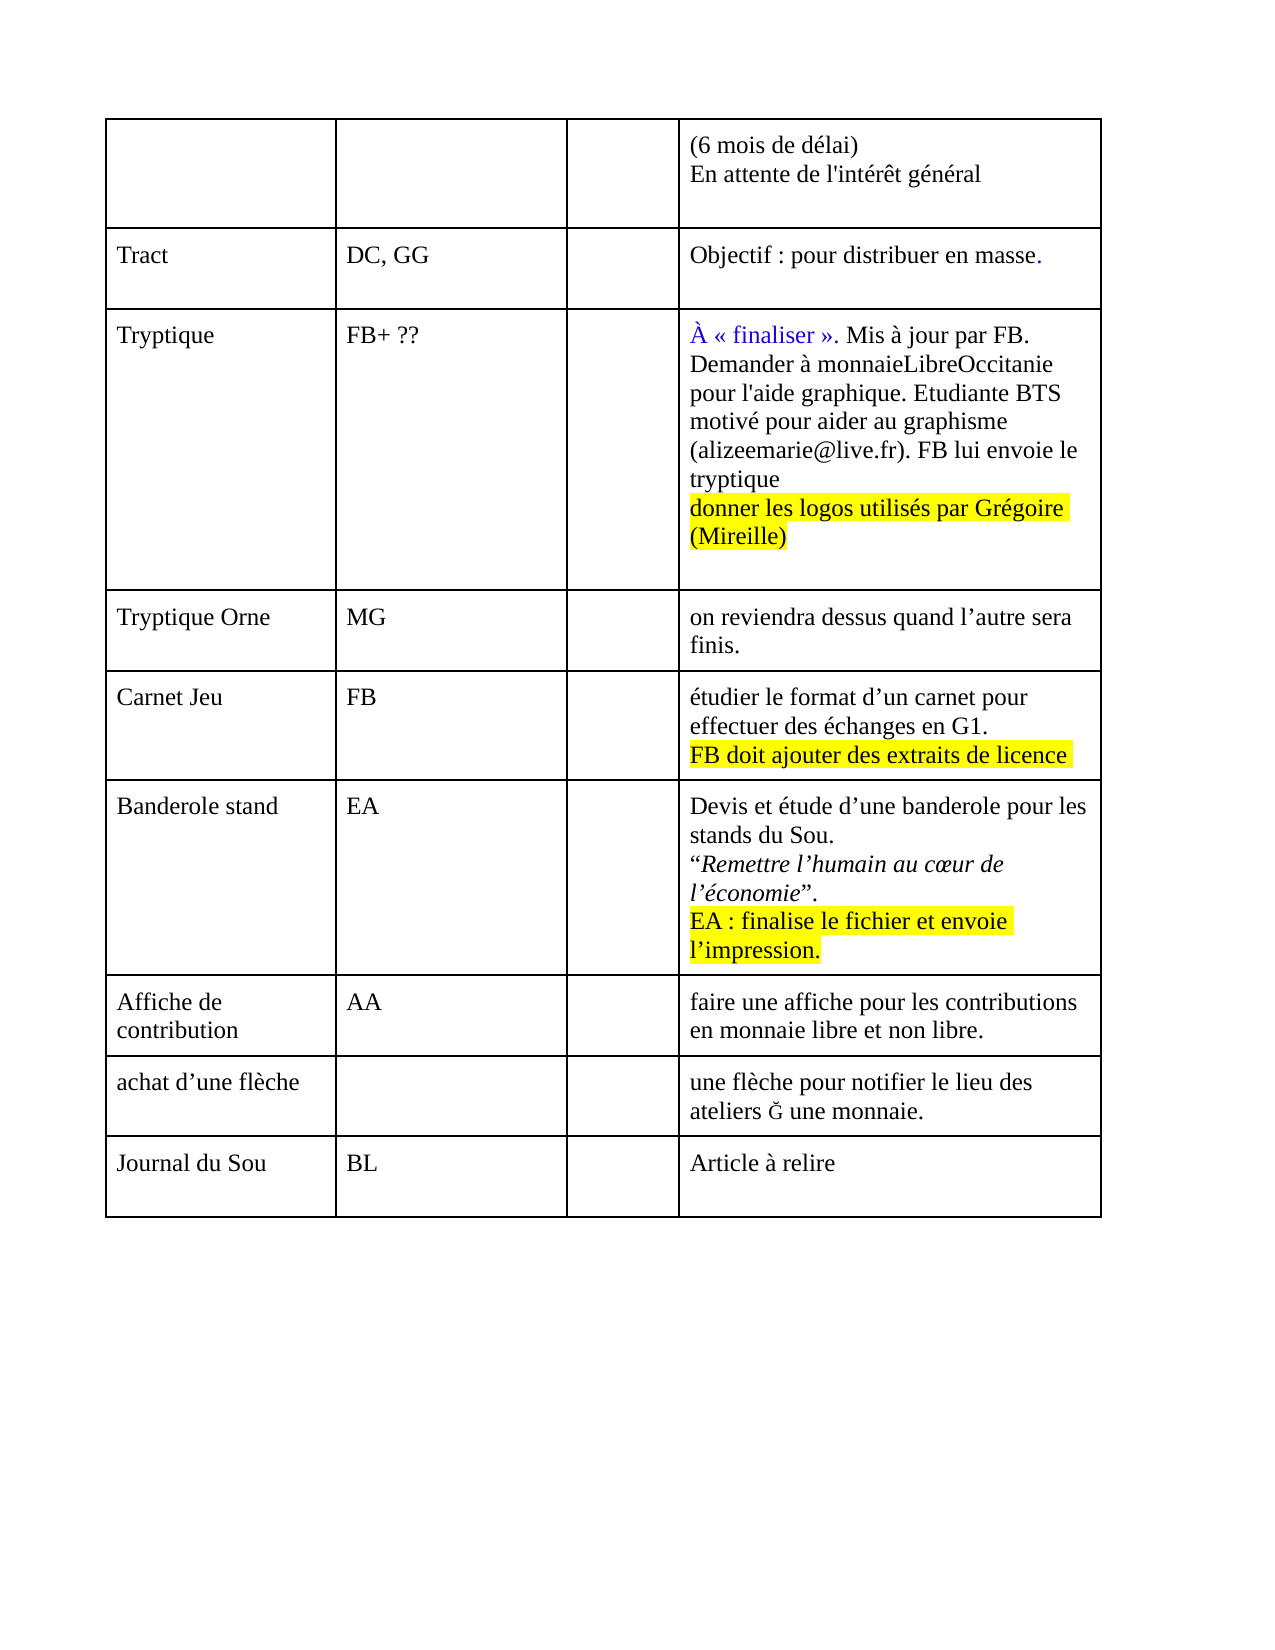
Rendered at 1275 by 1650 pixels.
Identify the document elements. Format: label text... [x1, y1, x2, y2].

table_cell Objectif : pour distribuer en masse. [680, 229, 1100, 308]
table_cell achat d’une flèche [107, 1057, 335, 1135]
table_cell À « finaliser ». Mis à jour par FB. Demander à monnaieLibreOccitanie pour l'aide graphique. Etudiante BTS motivé pour aider au graphisme (alizeemarie@live.fr). FB lui envoie le tryptique donner les logos utilisés par Grégoire (Mireille) [680, 310, 1100, 589]
table_cell MG [337, 591, 566, 670]
table_cell FB [337, 672, 566, 779]
table_cell EA [337, 781, 566, 974]
table_cell [568, 120, 678, 227]
table_cell AA [337, 976, 566, 1055]
table_cell Carnet Jeu [107, 672, 335, 779]
table_cell [568, 1137, 678, 1216]
table_cell FB+ ?? [337, 310, 566, 589]
table_cell [337, 120, 566, 227]
table_cell Journal du Sou [107, 1137, 335, 1216]
table_cell Affiche de contribution [107, 976, 335, 1055]
table_cell [568, 672, 678, 779]
table_cell [568, 310, 678, 589]
table_cell on reviendra dessus quand l’autre sera finis. [680, 591, 1100, 670]
table_cell Tryptique [107, 310, 335, 589]
table_cell [337, 1057, 566, 1135]
table_cell Tryptique Orne [107, 591, 335, 670]
table_cell étudier le format d’un carnet pour effectuer des échanges en G1. FB doit ajouter des extraits de licence [680, 672, 1100, 779]
table_cell Article à relire [680, 1137, 1100, 1216]
table_cell une flèche pour notifier le lieu des ateliers Ğ une monnaie. [680, 1057, 1100, 1135]
table_cell BL [337, 1137, 566, 1216]
table_cell [568, 591, 678, 670]
table_cell (6 mois de délai) En attente de l'intérêt général [680, 120, 1100, 227]
table_cell Banderole stand [107, 781, 335, 974]
table_cell [568, 781, 678, 974]
table_cell DC, GG [337, 229, 566, 308]
table_cell [568, 1057, 678, 1135]
table_cell [568, 976, 678, 1055]
table_cell faire une affiche pour les contributions en monnaie libre et non libre. [680, 976, 1100, 1055]
table_cell Devis et étude d’une banderole pour les stands du Sou. “Remettre l’humain au cœur de l’économie”. EA : finalise le fichier et envoie l’impression. [680, 781, 1100, 974]
table_cell Tract [107, 229, 335, 308]
table_cell [107, 120, 335, 227]
table_cell [568, 229, 678, 308]
